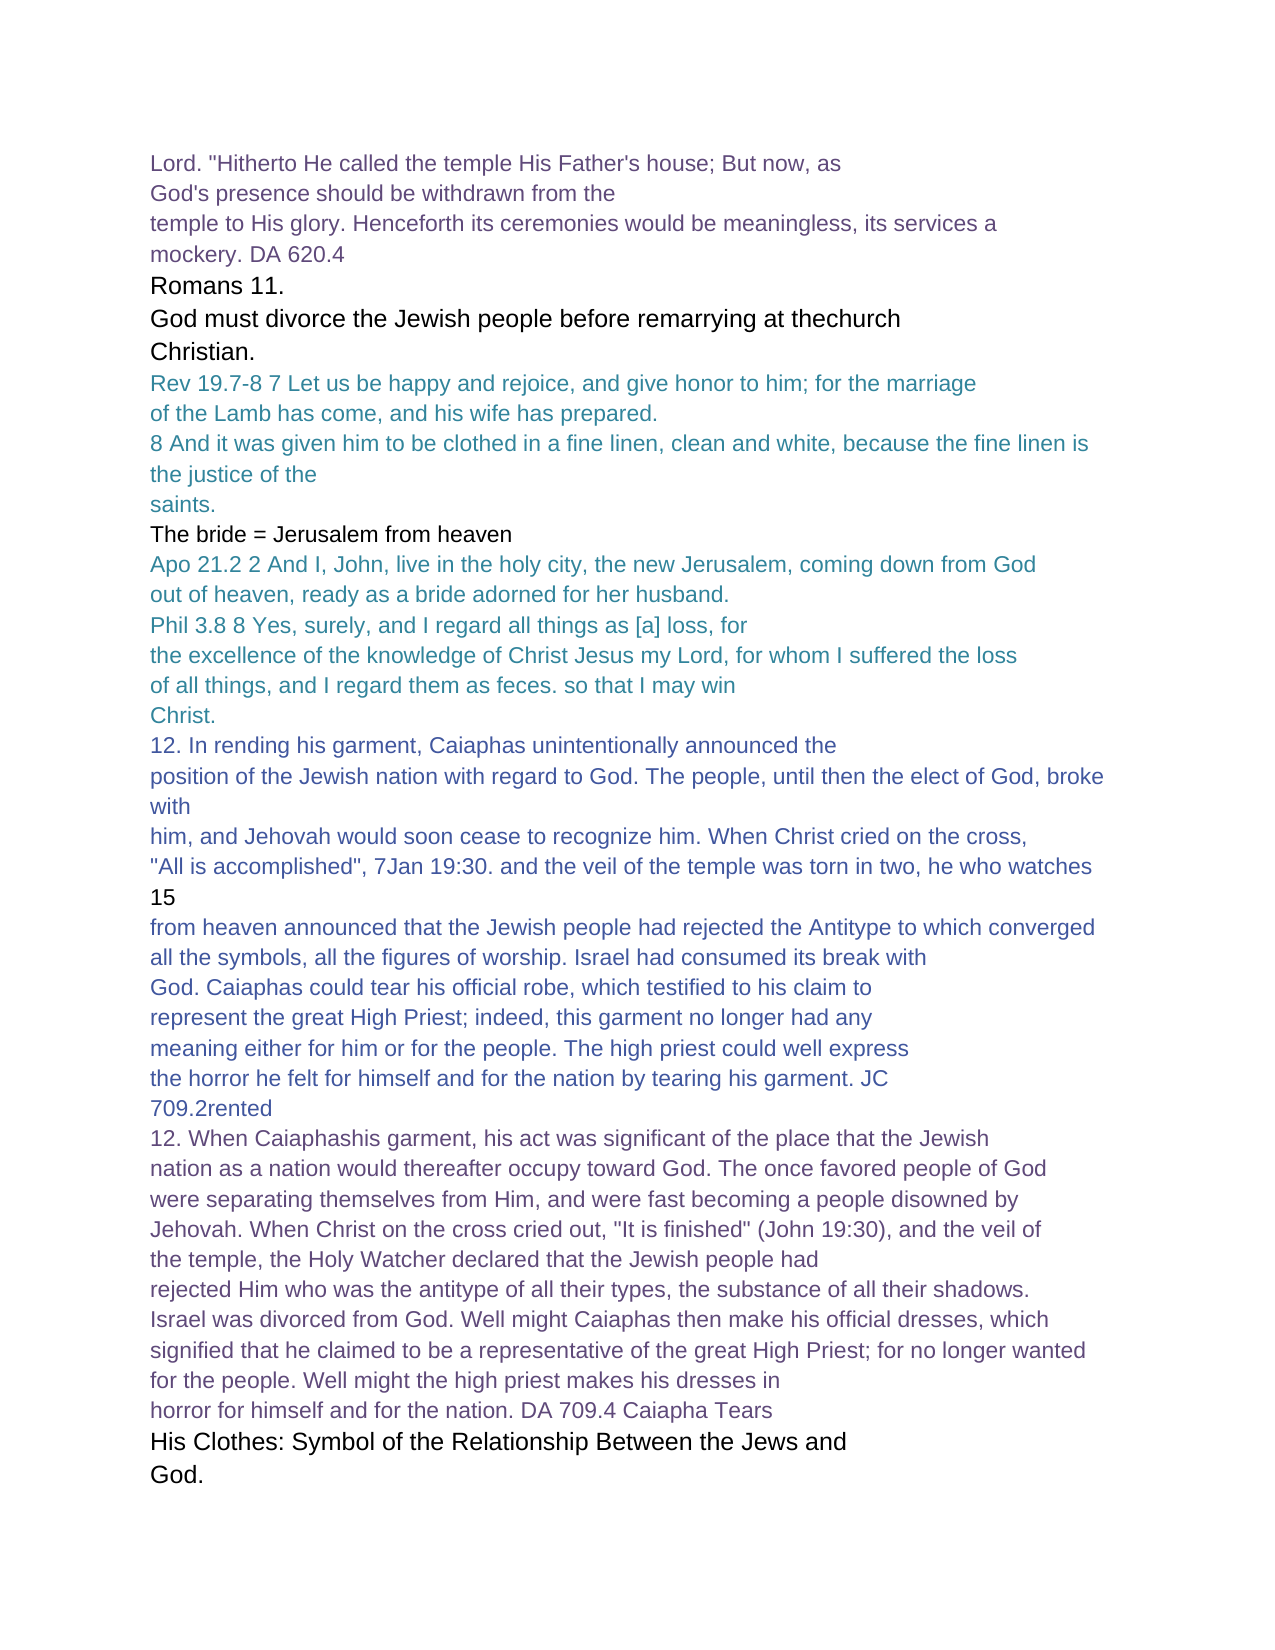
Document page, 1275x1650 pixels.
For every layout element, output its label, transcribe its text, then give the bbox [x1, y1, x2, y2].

text rejected Him who was the antitype of all their types, the substance of all their shadows. [150, 1276, 1125, 1302]
text 15 [150, 883, 1125, 910]
text mockery. DA 620.4 [150, 241, 1125, 267]
text 8 And it was given him to be clothed in a fine linen, clean and white, because the fine linen is the justice of the [150, 430, 1125, 487]
text the horror he felt for himself and for the nation by tearing his garment. JC [150, 1065, 1125, 1091]
text God's presence should be withdrawn from the [150, 180, 1125, 207]
text meaning either for him or for the people. The high priest could well express [150, 1034, 1125, 1061]
text Romans 11. [150, 271, 1125, 299]
text signified that he claimed to be a representative of the great High Priest; for no longer wanted [150, 1337, 1125, 1363]
text position of the Jewish nation with regard to God. The people, until then the elect of God, broke with [150, 763, 1125, 819]
text God must divorce the Jewish people before remarrying at thechurch [150, 304, 1125, 333]
text the excellence of the knowledge of Christ Jesus my Lord, for whom I suffered the loss [150, 642, 1125, 668]
text 12. In rending his garment, Caiaphas unintentionally announced the [150, 732, 1125, 759]
text horror for himself and for the nation. DA 709.4 Caiapha Tears [150, 1397, 1125, 1423]
text God. Caiaphas could tear his official robe, which testified to his claim to [150, 974, 1125, 1000]
text Rev 19.7-8 7 Let us be happy and rejoice, and give honor to him; for the marriage [150, 370, 1125, 396]
text Jehovah. When Christ on the cross cried out, "It is finished" (John 19:30), and the veil of [150, 1216, 1125, 1242]
text represent the great High Priest; indeed, this garment no longer had any [150, 1004, 1125, 1031]
text 12. When Caiaphashis garment, his act was significant of the place that the Jewish [150, 1125, 1125, 1151]
text him, and Jehovah would soon cease to recognize him. When Christ cried on the cross, [150, 823, 1125, 849]
text The bride = Jerusalem from heaven [150, 521, 1125, 547]
text all the symbols, all the figures of worship. Israel had consumed its break with [150, 944, 1125, 970]
text God. [150, 1460, 1125, 1489]
text nation as a nation would thereafter occupy toward God. The once favored people of God [150, 1155, 1125, 1182]
text of the Lamb has come, and his wife has prepared. [150, 400, 1125, 426]
text Phil 3.8 8 Yes, surely, and I regard all things as [a] loss, for [150, 612, 1125, 638]
text "All is accomplished", 7Jan 19:30. and the veil of the temple was torn in two, he who watches [150, 853, 1125, 879]
text Apo 21.2 2 And I, John, live in the holy city, the new Jerusalem, coming down from God [150, 551, 1125, 577]
text Christian. [150, 337, 1125, 366]
text Lord. "Hitherto He called the temple His Father's house; But now, as [150, 150, 1125, 176]
text were separating themselves from Him, and were fast becoming a people disowned by [150, 1186, 1125, 1212]
text saints. [150, 491, 1125, 517]
text Israel was divorced from God. Well might Caiaphas then make his official dresses, which [150, 1306, 1125, 1333]
text the temple, the Holy Watcher declared that the Jewish people had [150, 1246, 1125, 1272]
text of all things, and I regard them as feces. so that I may win [150, 672, 1125, 698]
text for the people. Well might the high priest makes his dresses in [150, 1367, 1125, 1393]
text 709.2rented [150, 1095, 1125, 1121]
text His Clothes: Symbol of the Relationship Between the Jews and [150, 1427, 1125, 1456]
text from heaven announced that the Jewish people had rejected the Antitype to which converged [150, 914, 1125, 940]
text Christ. [150, 702, 1125, 728]
text out of heaven, ready as a bride adorned for her husband. [150, 581, 1125, 608]
text temple to His glory. Henceforth its ceremonies would be meaningless, its services a [150, 210, 1125, 237]
